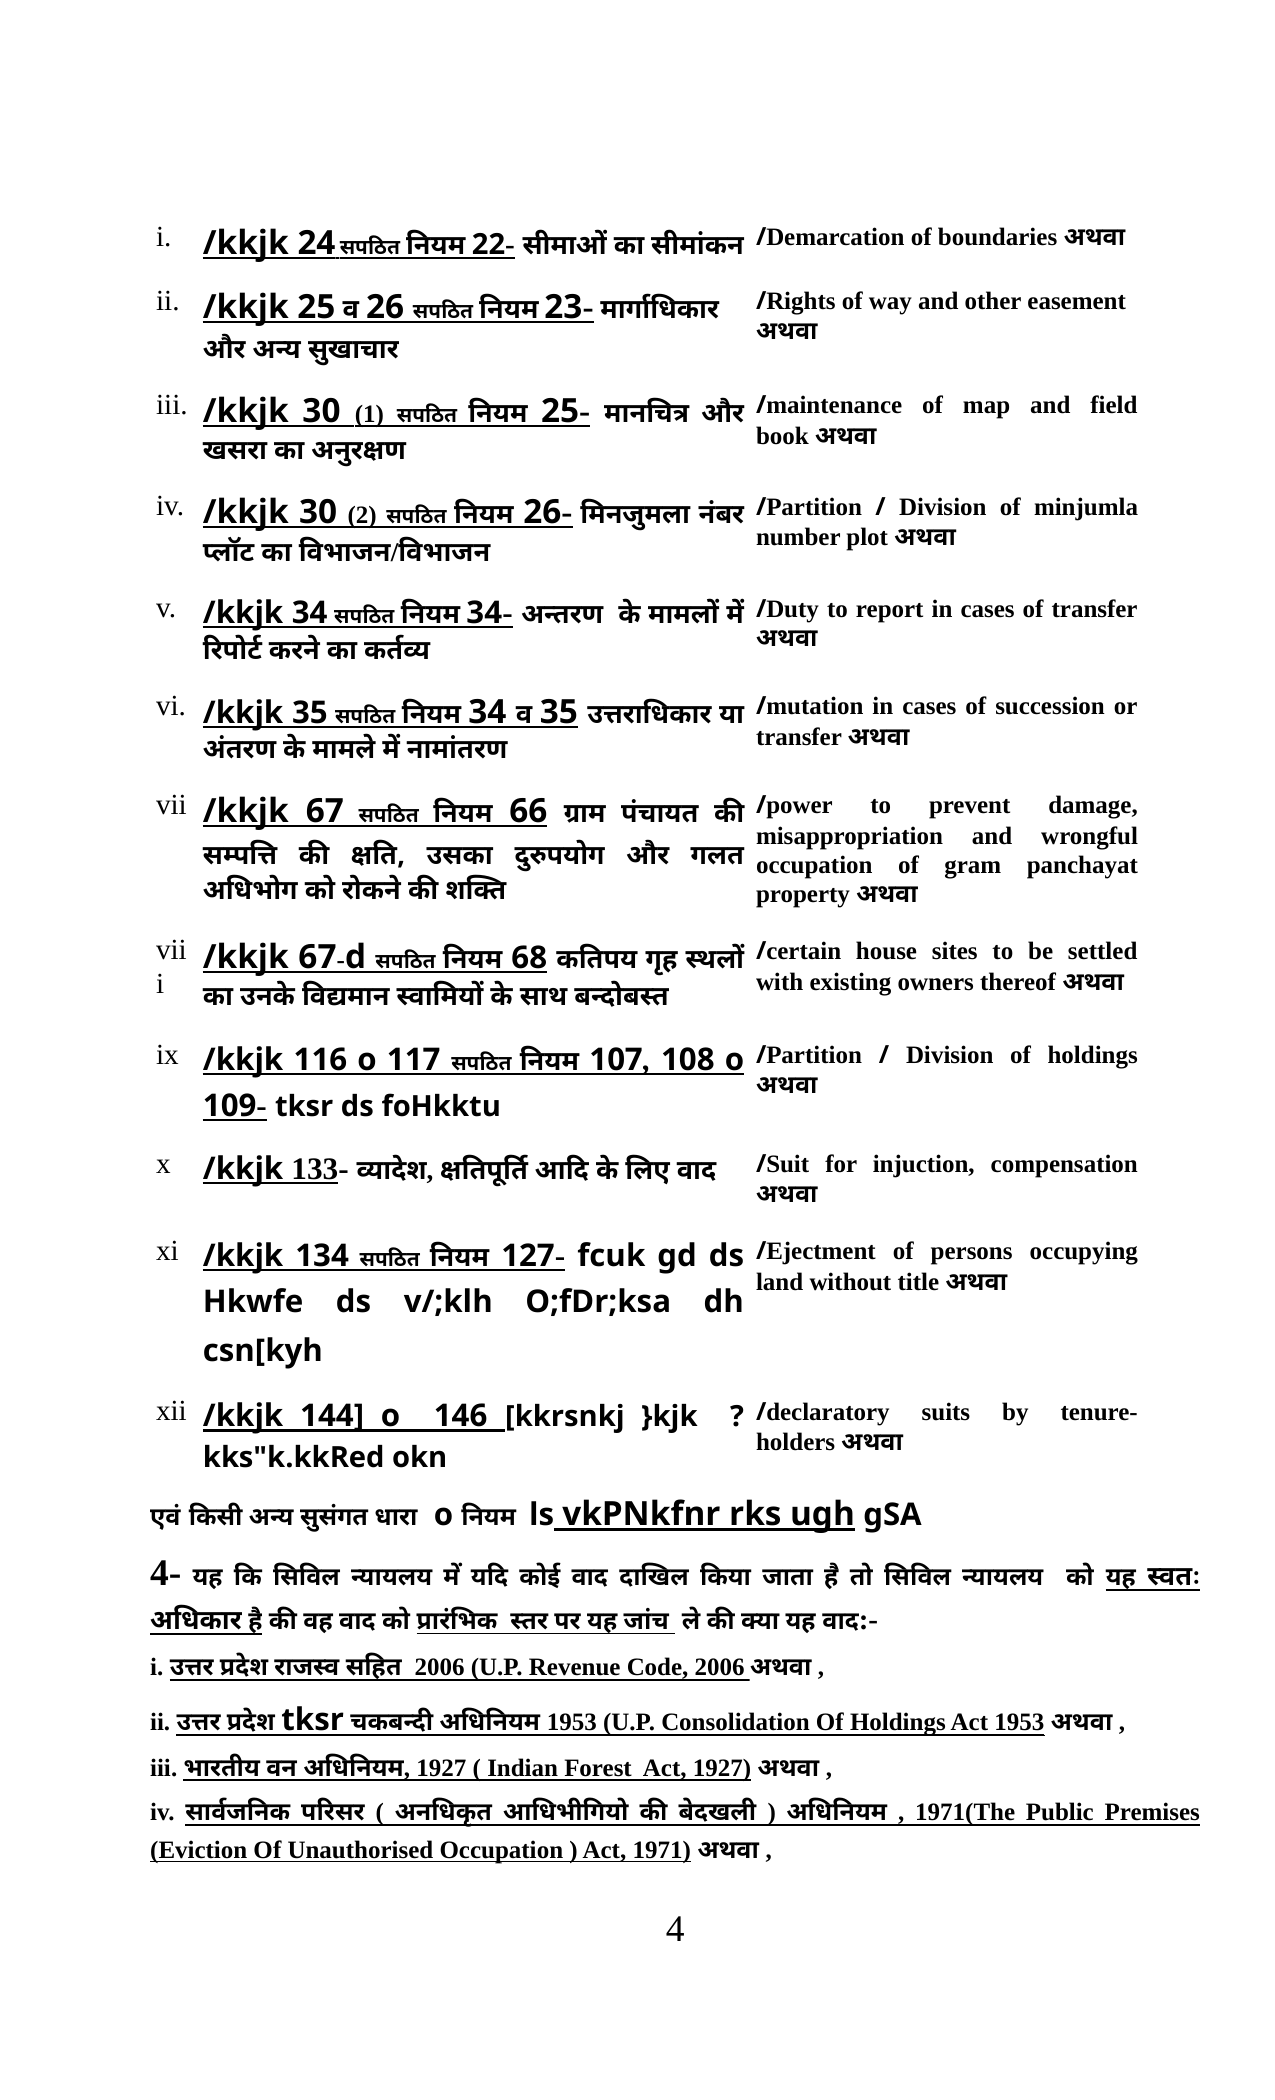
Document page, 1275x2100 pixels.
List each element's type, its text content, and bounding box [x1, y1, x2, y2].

table_cell /Suit for injuction, compensation अथवा [750, 1140, 1144, 1227]
table_cell vii [150, 781, 197, 927]
table_cell /kkjk 30 (1) सपठित नियम 25- मानचित्र और खसरा का अनुरक्षण [197, 381, 750, 482]
text iii. भारतीय वन अधिनियम, 1927 ( Indian Forest Act, 1927) अथवा , [150, 1753, 1200, 1786]
table_cell ii. [150, 277, 197, 381]
text i. उत्तर प्रदेश राजस्व सहित 2006 (U.P. Revenue Code, 2006अथवा , [150, 1652, 1200, 1685]
table_cell iv. [150, 483, 197, 585]
table_cell /kkjk 134 सपठित नियम 127- fcuk gd ds Hkwfe ds v/;klh O;fDr;ksa dh csn[kyh [197, 1227, 750, 1387]
table_cell /kkjk 35 सपठित नियम 34 व 35 उत्तराधिकार या अंतरण के मामले में नामांतरण [197, 682, 750, 781]
table_cell /Partition / Division of holdings अथवा [750, 1031, 1144, 1140]
table_cell v. [150, 585, 197, 682]
text ii. उत्तर प्रदेश tksr चकबन्दी अधिनियम 1953 (U.P. Consolidation Of Holdings Act 1953 अथवा , [150, 1696, 1200, 1740]
table_cell /kkjk 67 सपठित नियम 66 ग्राम पंचायत की सम्पत्ति की क्षति, उसका दुरुपयोग और गलत अधिभोग को रोकने की शक्ति [197, 781, 750, 927]
table_cell /kkjk 67-d सपठित नियम 68 कतिपय गृह स्थलों का उनके विद्यमान स्वामियों के साथ बन्दोबस्त [197, 927, 750, 1031]
table_cell /Partition / Division of minjumla number plot अथवा [750, 483, 1144, 585]
table_cell viii [150, 927, 197, 1031]
table_cell /Rights of way and other easement अथवा [750, 277, 1144, 381]
table_cell /Ejectment of persons occupying land without title अथवा [750, 1227, 1144, 1387]
table_cell /power to prevent damage, misappropriation and wrongful occupation of gram panchayat property अथवा [750, 781, 1144, 927]
table_cell /kkjk 144] o 146 [kkrsnkj }kjk ?kks"k.kkRed okn [197, 1388, 750, 1490]
table_cell /kkjk 116 o 117 सपठित नियम 107, 108 o 109- tksr ds foHkktu [197, 1031, 750, 1140]
table_cell xii [150, 1388, 197, 1490]
text एवं किसी अन्य सुसंगत धारा o नियम ls vkPNkfnr rks ugh gSA [150, 1490, 1200, 1538]
table_cell /kkjk 34 सपठित नियम 34- अन्तरण के मामलों में रिपोर्ट करने का कर्तव्य [197, 585, 750, 682]
text iv. सार्वजनिक परिसर ( अनधिकृत आधिभीगियो की बेदखली ) अधिनियम , 1971(The Public Premises (Eviction Of Unauthorised Occupation ) Act, 1971) अथवा , [150, 1797, 1200, 1869]
table_cell /maintenance of map and field book अथवा [750, 381, 1144, 482]
table_cell /kkjk 133- व्यादेश, क्षतिपूर्ति आदि के लिए वाद [197, 1140, 750, 1227]
table_cell ix [150, 1031, 197, 1140]
table_cell iii. [150, 381, 197, 482]
table_header /Demarcation of boundaries अथवा [750, 213, 1144, 277]
table_cell /mutation in cases of succession or transfer अथवा [750, 682, 1144, 781]
table_cell vi. [150, 682, 197, 781]
table_cell /kkjk 25 व 26 सपठित नियम 23- मार्गाधिकार और अन्य सुखाचार [197, 277, 750, 381]
table_header /kkjk 24सपठित नियम 22- सीमाओं का सीमांकन [197, 213, 750, 277]
table_cell /certain house sites to be settled with existing owners thereof अथवा [750, 927, 1144, 1031]
table_header i. [150, 213, 197, 277]
table_cell /declaratory suits by tenure-holders अथवा [750, 1388, 1144, 1490]
table_cell x [150, 1140, 197, 1227]
text 4- यह कि सिविल न्यायलय में यदि कोई वाद दाखिल किया जाता है तो सिविल न्यायलय को यह स्वतः अधिकार है की वह वाद को प्रारंभिक स्तर पर यह जांच ले की क्या यह वाद:- [150, 1551, 1200, 1640]
table_cell /Duty to report in cases of transfer अथवा [750, 585, 1144, 682]
table_cell /kkjk 30 (2) सपठित नियम 26- मिनजुमला नंबर प्लॉट का विभाजन/विभाजन [197, 483, 750, 585]
table_cell xi [150, 1227, 197, 1387]
